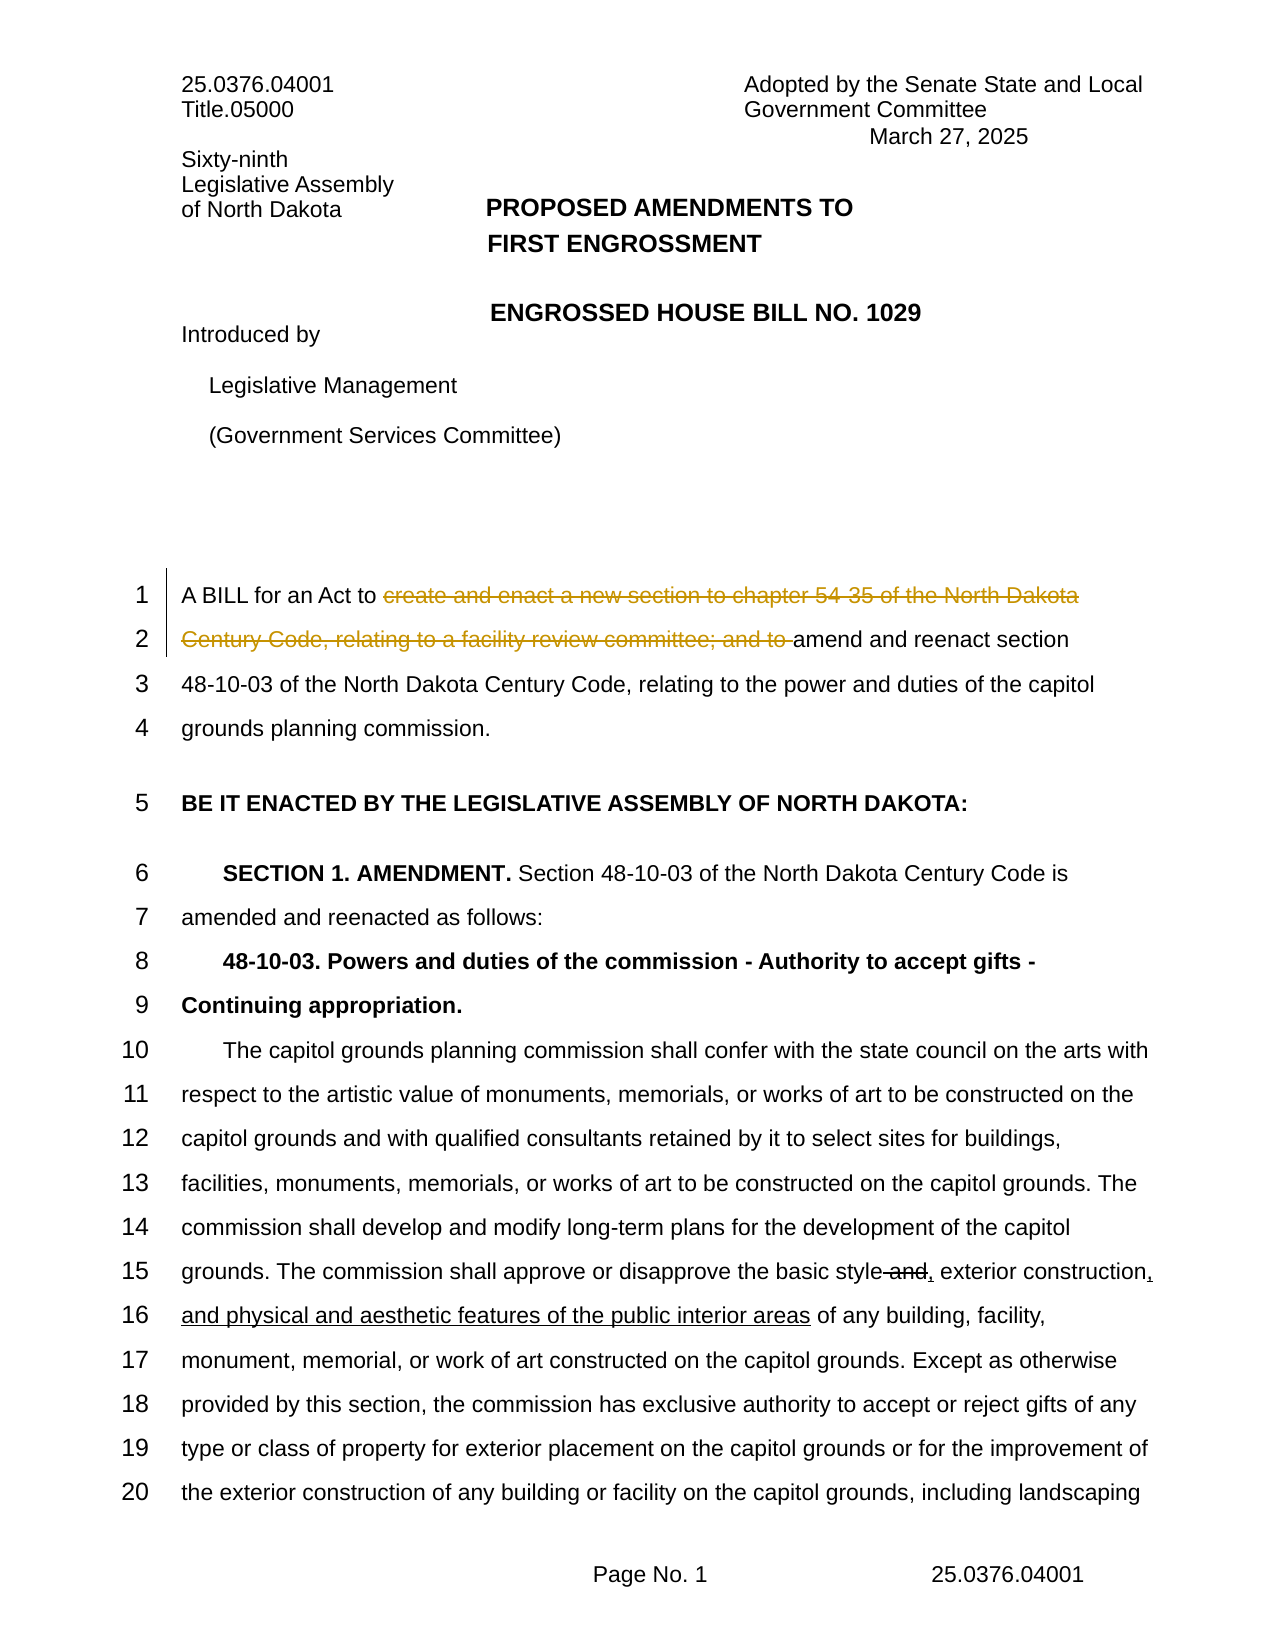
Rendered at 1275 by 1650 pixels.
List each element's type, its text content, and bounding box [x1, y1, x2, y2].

text BE IT ENACTED BY THE LEGISLATIVE ASSEMBLY OF NORTH DAKOTA: [181, 776, 1154, 821]
table_header Adopted by the Senate State and Local Government Committee [744, 73, 1153, 123]
title ENGROSSED House BILL NO. 1029 [490, 297, 921, 326]
text Legislative Management [208, 375, 1154, 398]
title A BILL for an Act to amend and reenact section 48‑10‑03 of the North Dakota Century Code, relating to the power and duties of the capitol grounds planning commission. [181, 568, 1154, 745]
subtitle 48‑10‑03. Powers and duties of the commission ‑ Authority to accept gifts ‑ Continuing appropriation. [181, 934, 1154, 1023]
title FIRST ENGROSSMENT [487, 231, 762, 258]
table_cell Sixty-ninth [181, 123, 744, 173]
text Introduced by [181, 323, 1154, 348]
title PROPOSED AMENDMENTS TO [486, 192, 872, 221]
text Legislative Assembly [181, 173, 1154, 198]
text of North Dakota [181, 198, 1154, 223]
table_header 25.0376.04001 Title.05000 [181, 73, 744, 123]
text The capitol grounds planning commission shall confer with the state council on the arts with respect to the artistic value of monuments, memorials, or works of art to be constructed on the capitol grounds and with qualified consultants retained by it to select sites for buildings, facilities, monuments, memorials, or works of art to be constructed on the capitol grounds. The commission shall develop and modify long‑term plans for the development of the capitol grounds. The commission shall approve or disapprove the basic style and, exterior construction, and physical and aesthetic features of the public interior areas of any building, facility, monument, memorial, or work of art constructed on the capitol grounds. Except as otherwise provided by this section, the commission has exclusive authority to accept or reject gifts of any type or class of property for exterior placement on the capitol grounds or for the improvement of the exterior construction of any building or facility on the capitol grounds, including landscaping [181, 1023, 1154, 1510]
table_cell March 27, 2025 [744, 123, 1153, 173]
text SECTION 1. AMENDMENT. Section 48‑10‑03 of the North Dakota Century Code is amended and reenacted as follows: [181, 846, 1154, 934]
text (Government Services Committee) [208, 425, 1154, 448]
